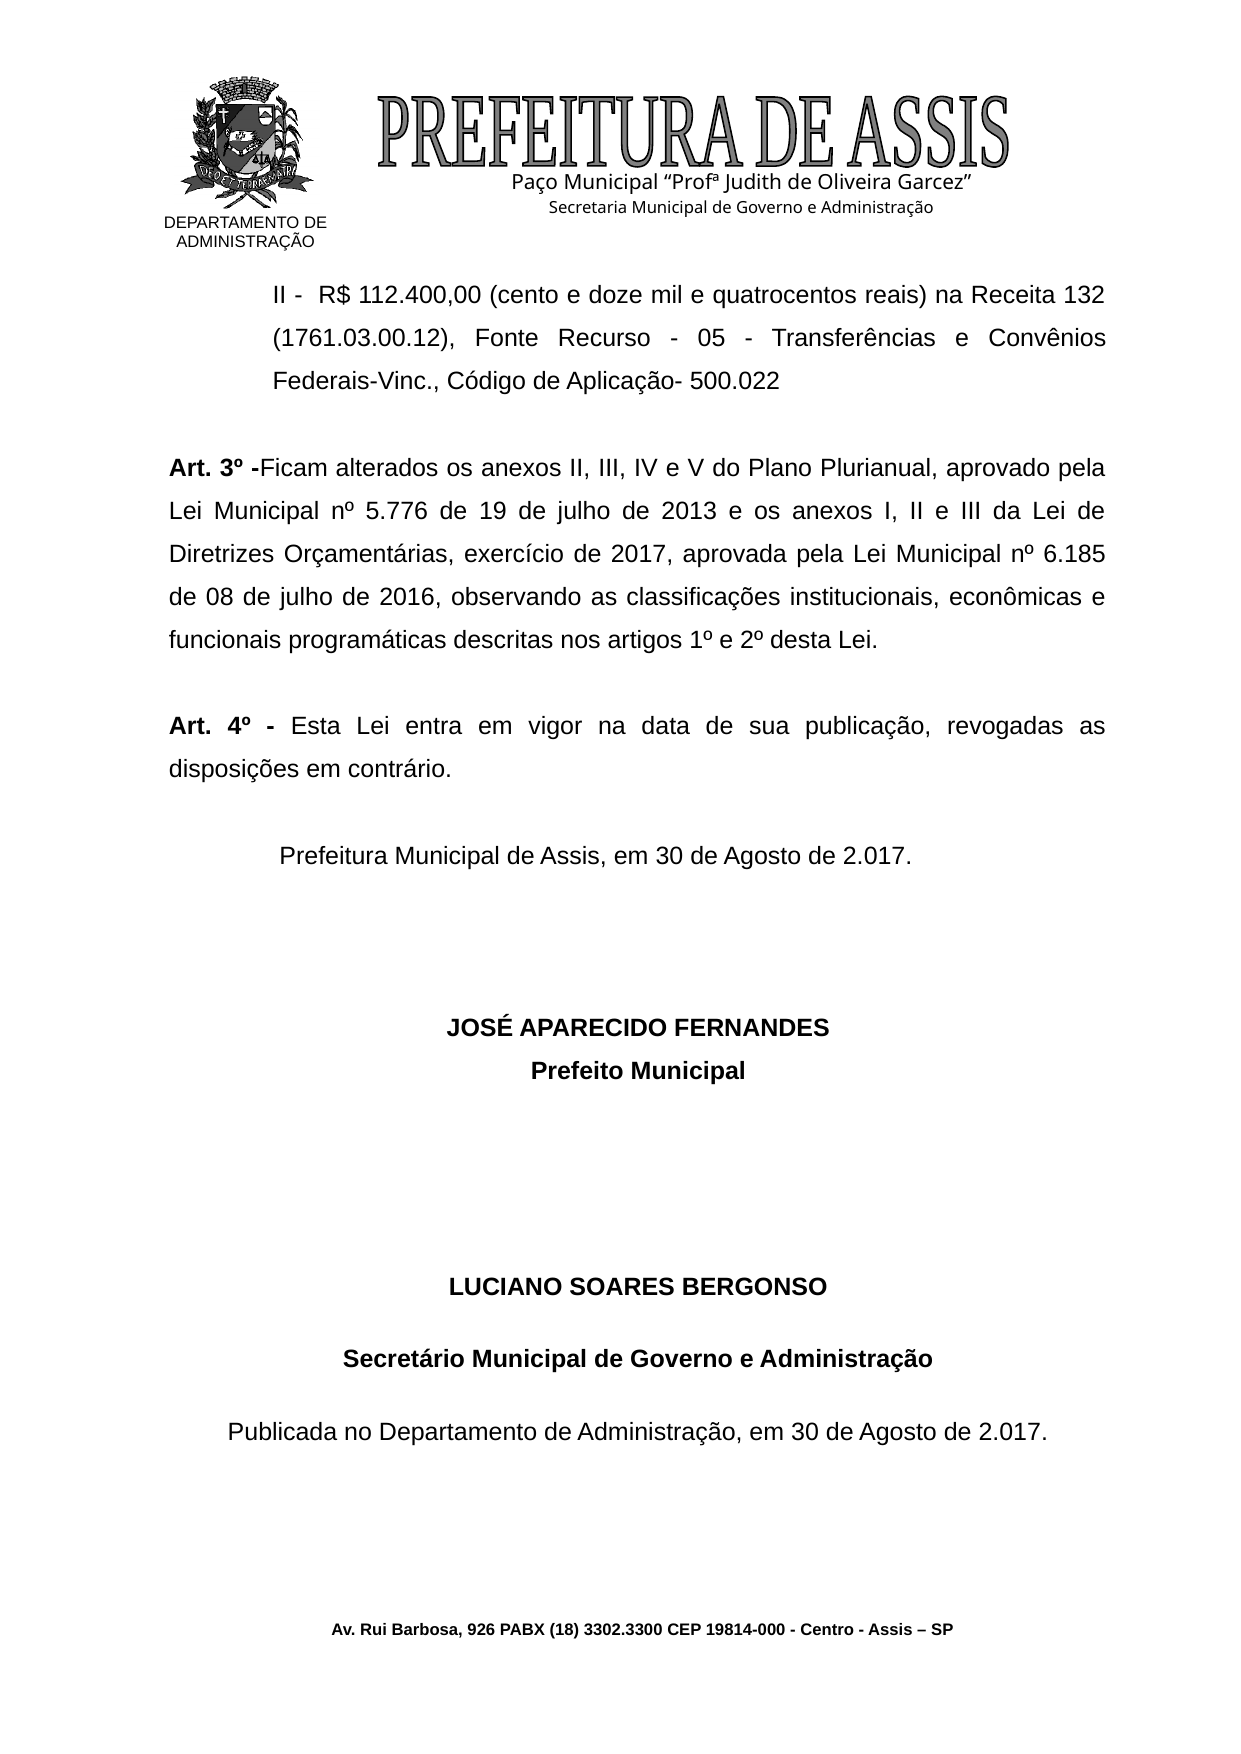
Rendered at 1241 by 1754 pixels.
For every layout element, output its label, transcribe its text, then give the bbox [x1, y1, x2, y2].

text II - R$ 112.400,00 (cento e doze mil e quatrocentos reais) na Receita 132 (1761.03.00.12), Fonte Recurso - 05 - Transferências e Convênios Federais-Vinc., Código de Aplicação- 500.022 [272, 280, 1107, 395]
text LUCIANO SOARES BERGONSO [169, 1272, 1107, 1301]
text Secretário Municipal de Governo e Administração [169, 1344, 1107, 1373]
text Publicada no Departamento de Administração, em 30 de Agosto de 2.017. [169, 1417, 1107, 1446]
text Prefeitura Municipal de Assis, em 30 de Agosto de 2.017. [272, 841, 1107, 869]
text Art. 4º - Esta Lei entra em vigor na data de sua publicação, revogadas as disposições em contrário. [169, 711, 1107, 783]
text JOSÉ APARECIDO FERNANDES [169, 1013, 1107, 1042]
text Art. 3º -Ficam alterados os anexos II, III, IV e V do Plano Plurianual, aprovado pela Lei Municipal nº 5.776 de 19 de julho de 2013 e os anexos I, II e III da Lei de Diretrizes Orçamentárias, exercício de 2017, aprovada pela Lei Municipal nº 6.185 de 08 de julho de 2016, observando as classificações institucionais, econômicas e funcionais programáticas descritas nos artigos 1º e 2º desta Lei. [169, 452, 1107, 654]
text Prefeito Municipal [169, 1056, 1107, 1085]
